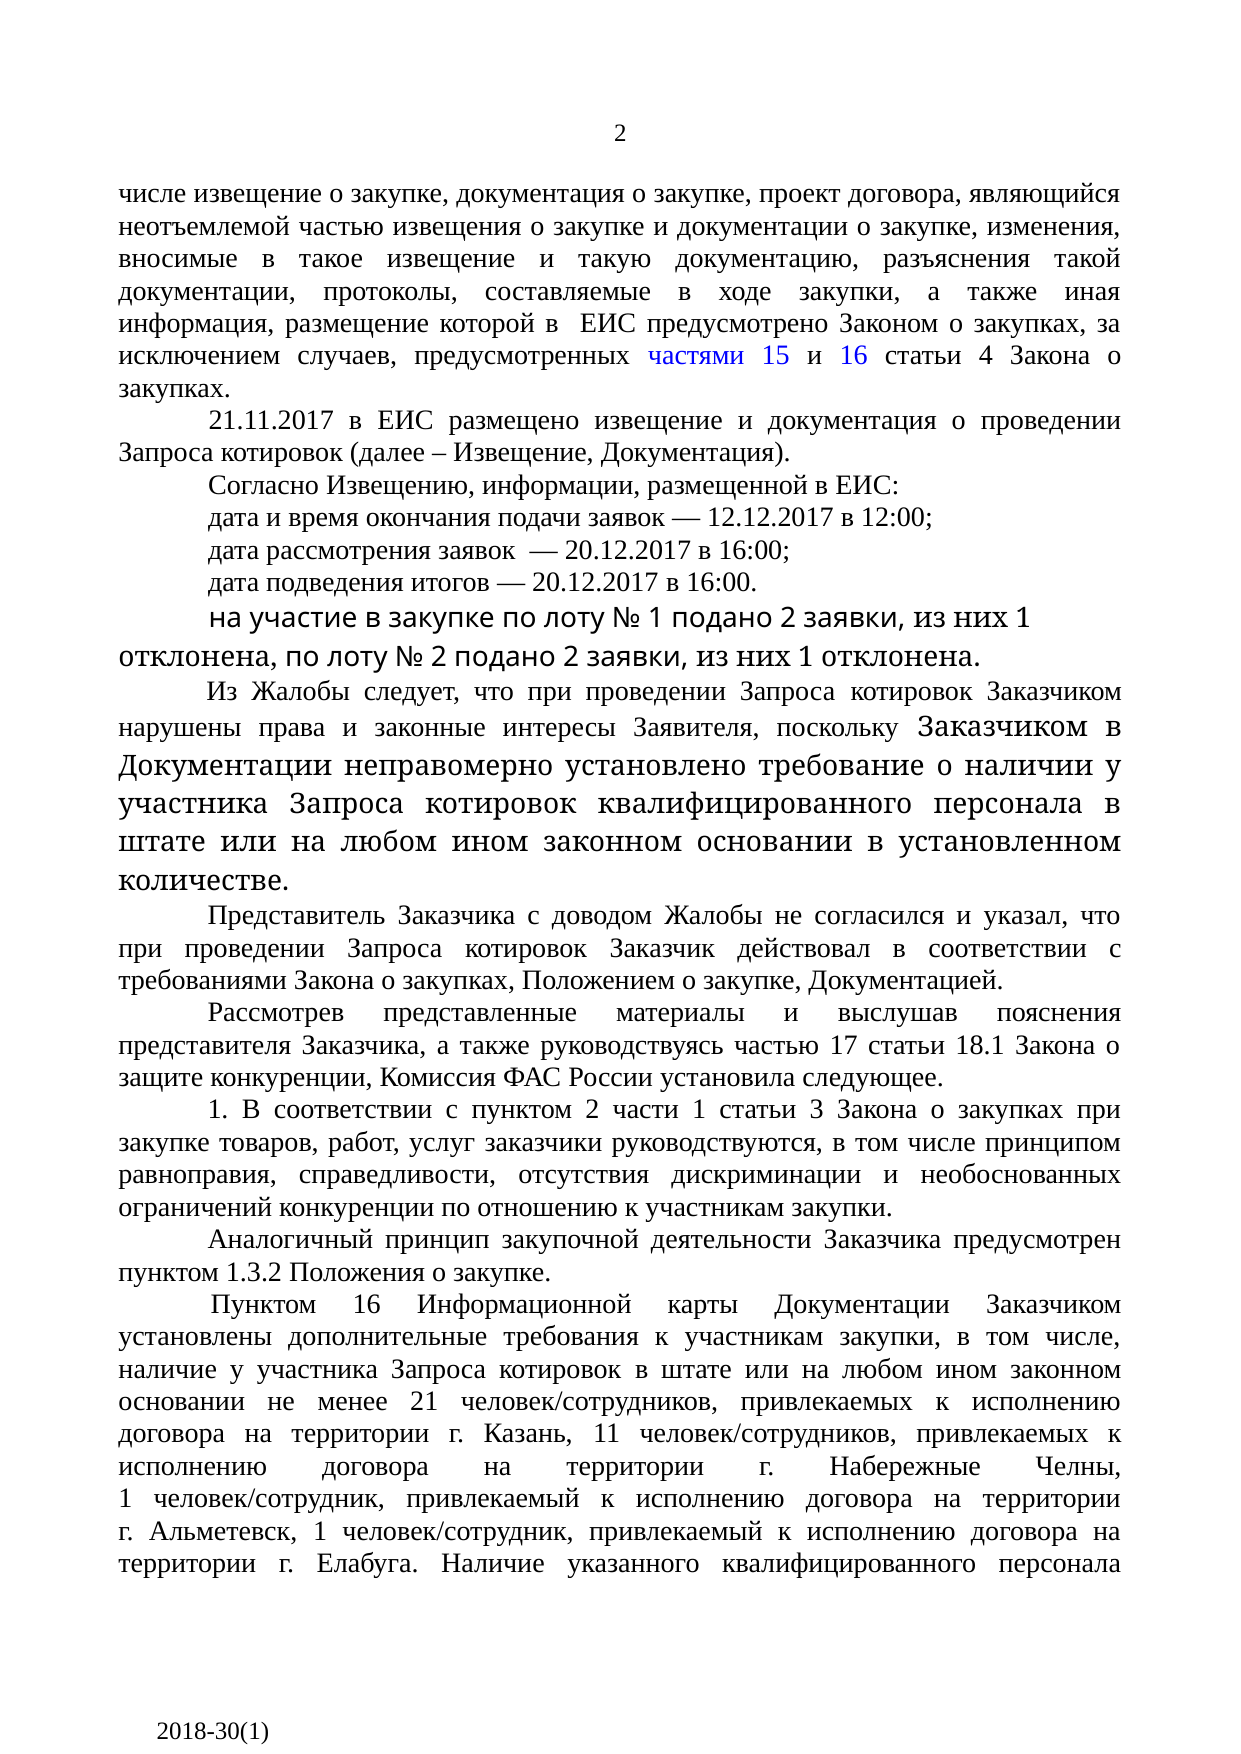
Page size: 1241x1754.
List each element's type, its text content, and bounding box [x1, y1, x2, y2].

text дата рассмотрения заявок — 20.12.2017 в 16:00; [118, 533, 1122, 565]
text дата и время окончания подачи заявок — 12.12.2017 в 12:00; [118, 500, 1122, 533]
text на участие в закупке по лоту № 1 подано 2 заявки, из них 1 отклонена, по лоту № 2 подано 2 заявки, из них 1 отклонена. [118, 597, 1122, 674]
text Из Жалобы следует, что при проведении Запроса котировок Заказчиком нарушены права и законные интересы Заявителя, поскольку Заказчиком в Документации неправомерно установлено требование о наличии у участника Запроса котировок квалифицированного персонала в штате или на любом ином законном основании в установленном количестве. [118, 674, 1122, 898]
text Согласно Извещению, информации, размещенной в ЕИС: [118, 468, 1122, 500]
text Аналогичный принцип закупочной деятельности Заказчика предусмотрен пунктом 1.3.2 Положения о закупке. [118, 1222, 1122, 1287]
text Рассмотрев представленные материалы и выслушав пояснения представителя Заказчика, а также руководствуясь частью 17 статьи 18.1 Закона о защите конкуренции, Комиссия ФАС России установила следующее. [118, 995, 1122, 1093]
text Пунктом 16 Информационной карты Документации Заказчиком установлены дополнительные требования к участникам закупки, в том числе, наличие у участника Запроса котировок в штате или на любом ином законном основании не менее 21 человек/сотрудников, привлекаемых к исполнению договора на территории г. Казань, 11 человек/сотрудников, привлекаемых к исполнению договора на территории г. Набережные Челны, 1 человек/сотрудник, привлекаемый к исполнению договора на территории г. Альметевск, 1 человек/сотрудник, привлекаемый к исполнению договора на территории г. Елабуга. Наличие указанного квалифицированного персонала [118, 1287, 1122, 1578]
text дата подведения итогов — 20.12.2017 в 16:00. [118, 565, 1122, 597]
text Представитель Заказчика с доводом Жалобы не согласился и указал, что при проведении Запроса котировок Заказчик действовал в соответствии с требованиями Закона о закупках, Положением о закупке, Документацией. [118, 898, 1122, 995]
text 1. В соответствии с пунктом 2 части 1 статьи 3 Закона о закупках при закупке товаров, работ, услуг заказчики руководствуются, в том числе принципом равноправия, справедливости, отсутствия дискриминации и необоснованных ограничений конкуренции по отношению к участникам закупки. [118, 1093, 1122, 1222]
text числе извещение о закупке, документация о закупке, проект договора, являющийся неотъемлемой частью извещения о закупке и документации о закупке, изменения, вносимые в такое извещение и такую документацию, разъяснения такой документации, протоколы, составляемые в ходе закупки, а также иная информация, размещение которой в ЕИС предусмотрено Законом о закупках, за исключением случаев, предусмотренных частями 15 и 16 статьи 4 Закона о закупках. [118, 176, 1122, 403]
text 21.11.2017 в ЕИС размещено извещение и документация о проведении Запроса котировок (далее – Извещение, Документация). [118, 403, 1122, 468]
